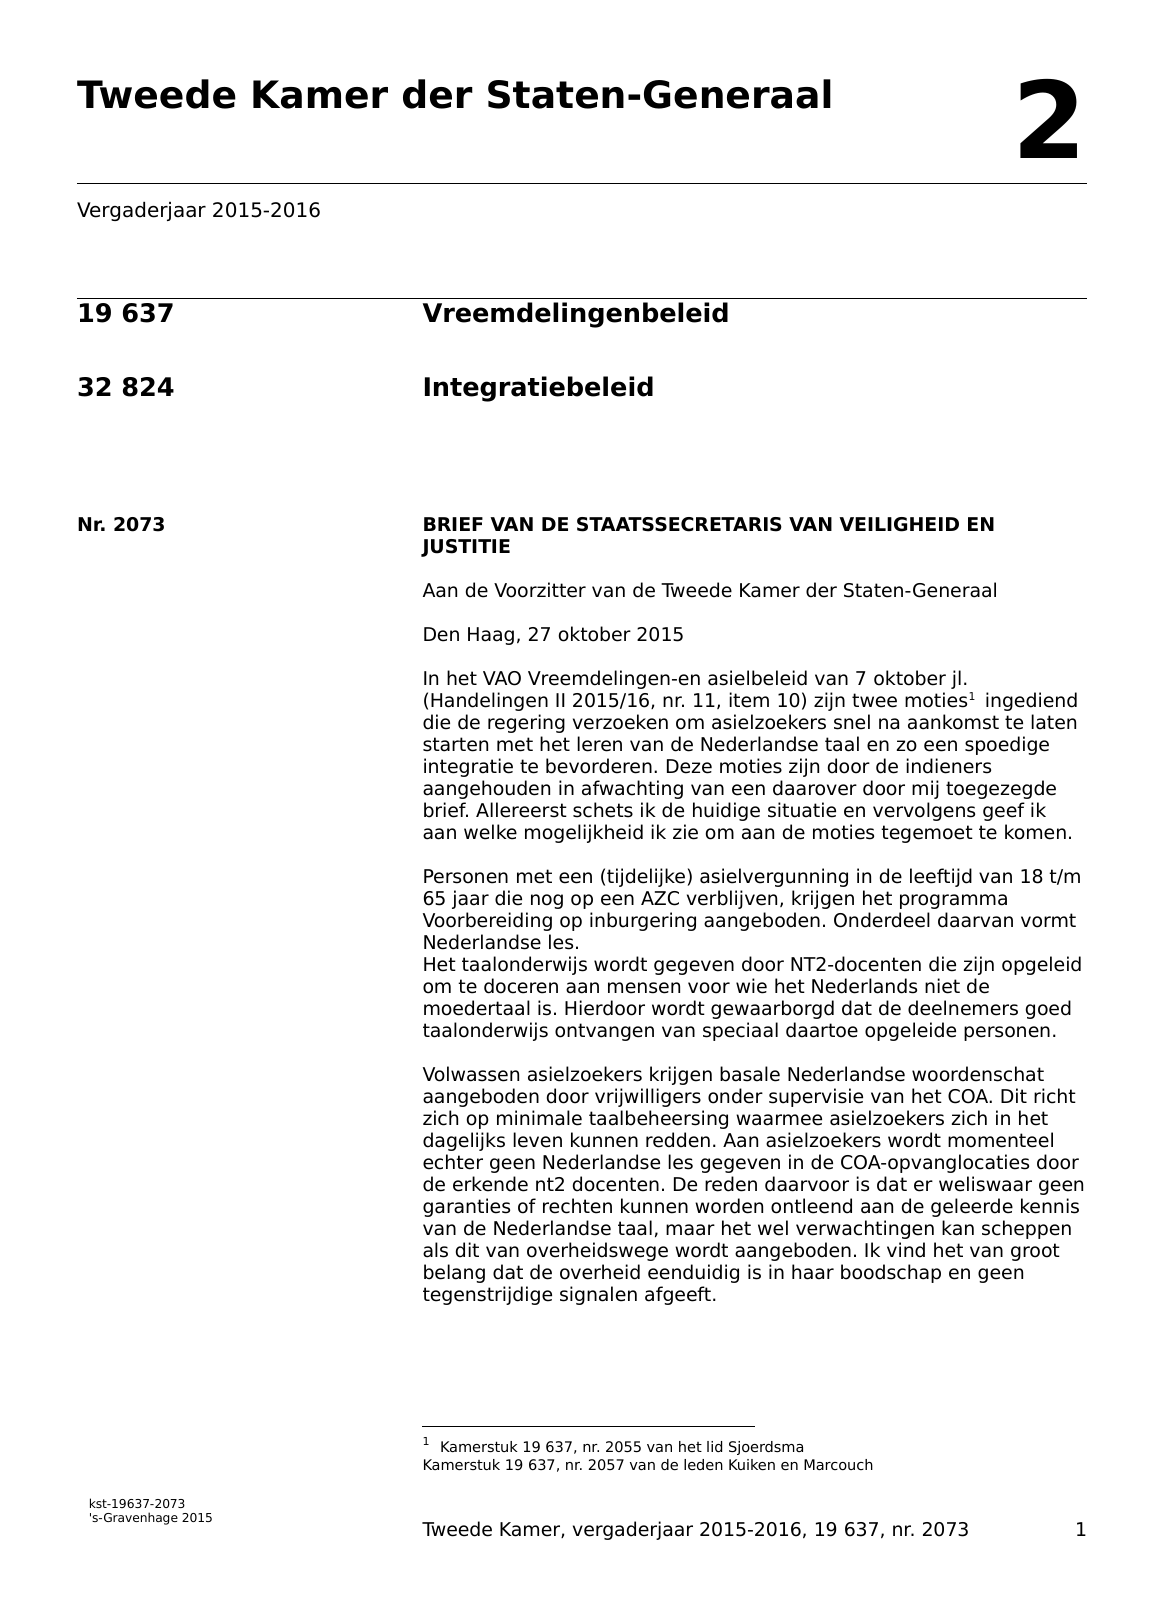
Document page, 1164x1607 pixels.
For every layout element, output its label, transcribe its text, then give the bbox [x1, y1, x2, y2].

text Volwassen asielzoekers krijgen basale Nederlandse woordenschat aangeboden door vrijwilligers onder supervisie van het COA. Dit richt zich op minimale taalbeheersing waarmee asielzoekers zich in het dagelijks leven kunnen redden. Aan asielzoekers wordt momenteel echter geen Nederlandse les gegeven in de COA-opvanglocaties door de erkende nt2 docenten. De reden daarvoor is dat er weliswaar geen garanties of rechten kunnen worden ontleend aan de geleerde kennis van de Nederlandse taal, maar het wel verwachtingen kan scheppen als dit van overheidswege wordt aangeboden. Ik vind het van groot belang dat de overheid eenduidig is in haar boodschap en geen tegenstrijdige signalen afgeeft. [422, 1064, 1087, 1306]
text kst-19637-2073 [88, 1497, 323, 1511]
text Kamerstuk 19 637, nr. 2057 van de leden Kuiken en Marcouch [422, 1457, 1087, 1474]
table_header 2 [886, 59, 1087, 183]
table_cell Vergaderjaar 2015-2016 [77, 184, 1087, 298]
text In het VAO Vreemdelingen-en asielbeleid van 7 oktober jl. (Handelingen II 2015/16, nr. 11, item 10) zijn twee moties ingediend die de regering verzoeken om asielzoekers snel na aankomst te laten starten met het leren van de Nederlandse taal en zo een spoedige integratie te bevorderen. Deze moties zijn door de indieners aangehouden in afwachting van een daarover door mij toegezegde brief. Allereerst schets ik de huidige situatie en vervolgens geef ik aan welke mogelijkheid ik zie om aan de moties tegemoet te komen. [422, 668, 1087, 844]
text Aan de Voorzitter van de Tweede Kamer der Staten-Generaal [422, 580, 1087, 602]
text Het taalonderwijs wordt gegeven door NT2-docenten die zijn opgeleid om te doceren aan mensen voor wie het Nederlands niet de moedertaal is. Hierdoor wordt gewaarborgd dat de deelnemers goed taalonderwijs ontvangen van speciaal daartoe opgeleide personen. [422, 954, 1087, 1042]
text Personen met een (tijdelijke) asielvergunning in de leeftijd van 18 t/m 65 jaar die nog op een AZC verblijven, krijgen het programma Voorbereiding op inburgering aangeboden. Onderdeel daarvan vormt Nederlandse les. [422, 866, 1087, 954]
table_header Tweede Kamer der Staten-Generaal [77, 59, 886, 183]
text Den Haag, 27 oktober 2015 [422, 624, 1087, 646]
subtitle 32 824 Integratiebeleid [77, 373, 1087, 403]
text 's-Gravenhage 2015 [88, 1511, 323, 1525]
subtitle 19 637 Vreemdelingenbeleid [77, 299, 1087, 329]
text Kamerstuk 19 637, nr. 2055 van het lid Sjoerdsma [422, 1435, 1087, 1457]
subtitle Nr. 2073 BRIEF VAN DE STAATSSECRETARIS VAN VEILIGHEID EN JUSTITIE [77, 514, 1087, 558]
